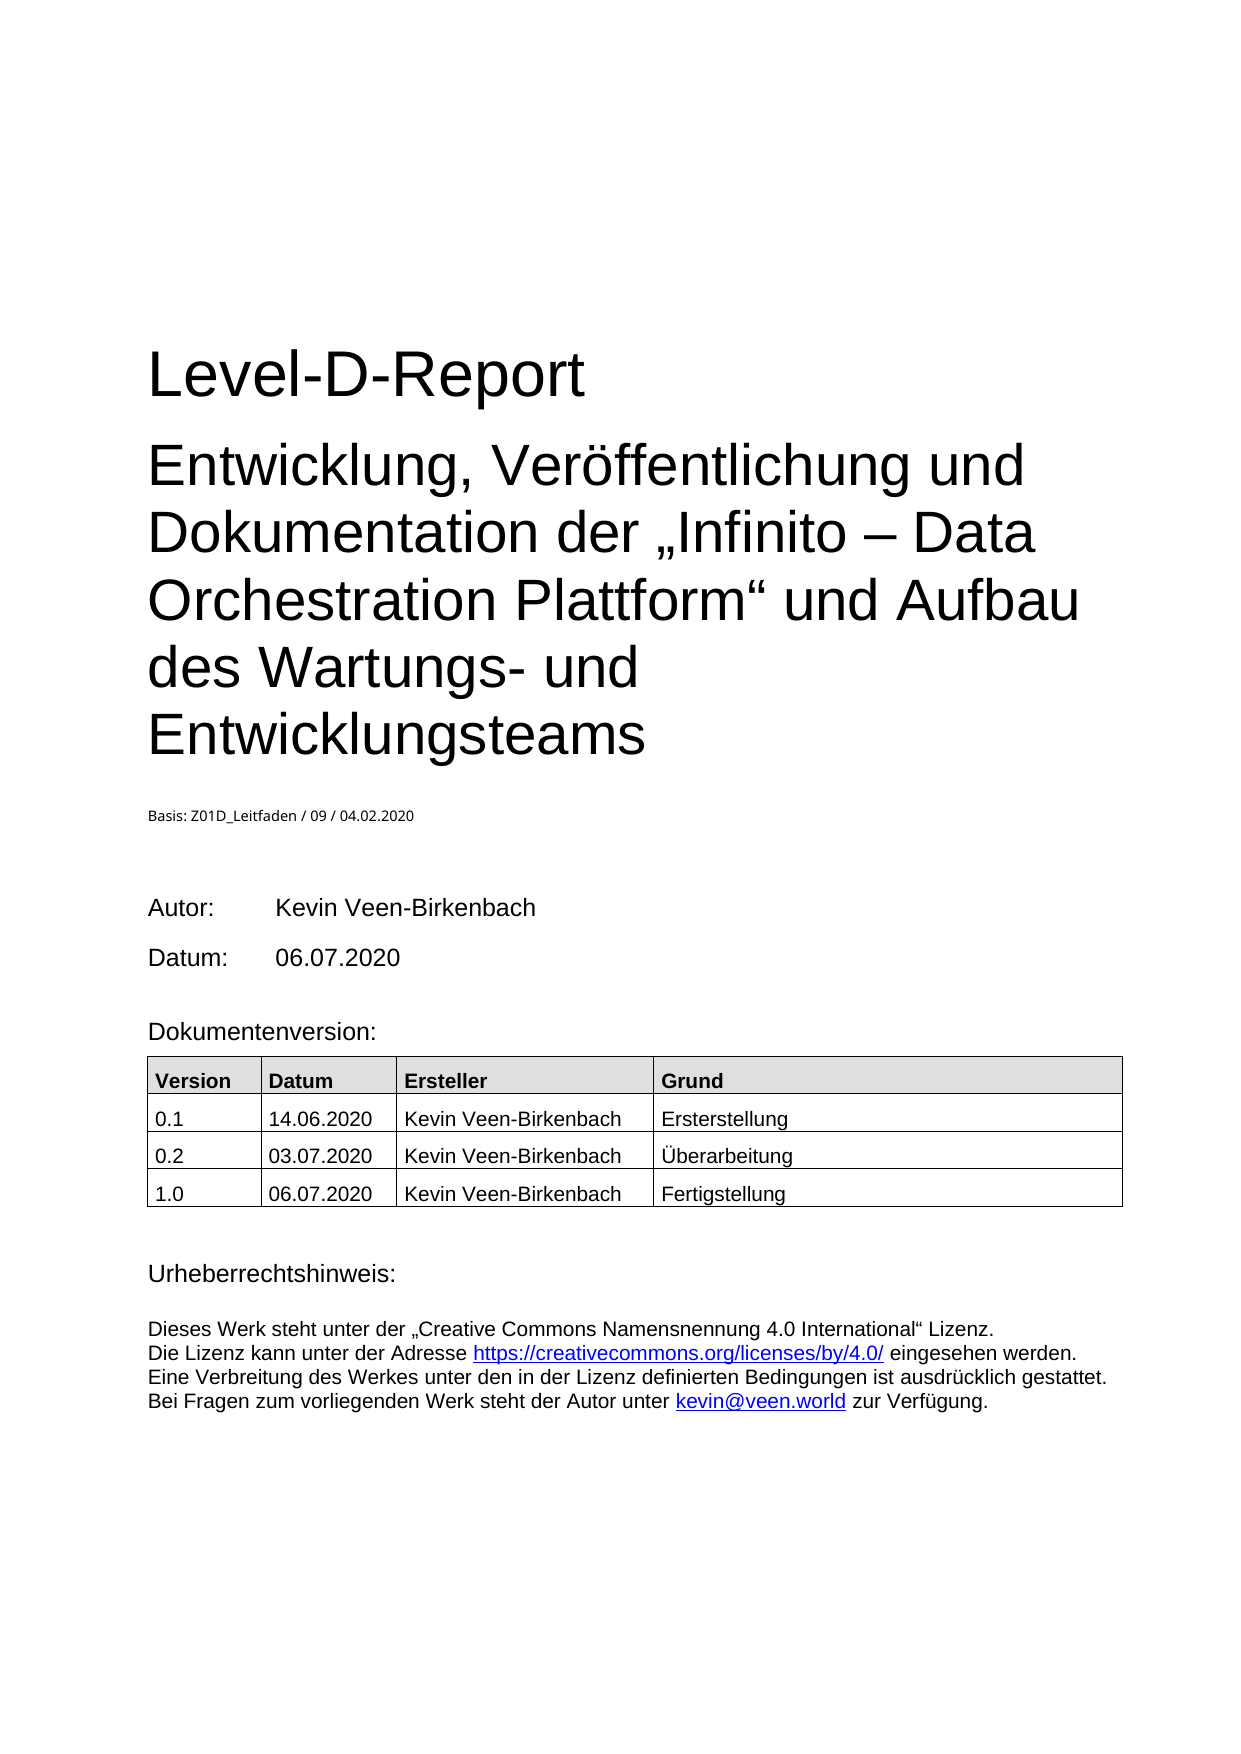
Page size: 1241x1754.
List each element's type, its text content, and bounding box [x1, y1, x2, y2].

table_cell Kevin Veen-Birkenbach [397, 1169, 653, 1206]
text Entwicklung, Veröffentlichung und Dokumentation der „Infinito – Data Orchestration Plattform“ und Aufbau des Wartungs- und Entwicklungsteams [148, 431, 1122, 766]
table_cell Kevin Veen-Birkenbach [397, 1132, 653, 1168]
text Autor: Kevin Veen-Birkenbach [148, 893, 1122, 922]
table_cell Überarbeitung [654, 1132, 1122, 1168]
table_cell 0.2 [148, 1132, 261, 1168]
text Die Lizenz kann unter der Adresse https://creativecommons.org/licenses/by/4.0/ eingesehen werden. [148, 1341, 1122, 1365]
table_cell Kevin Veen-Birkenbach [397, 1094, 653, 1131]
table_cell 14.06.2020 [262, 1094, 396, 1131]
table_header Datum [262, 1057, 396, 1093]
table_cell 1.0 [148, 1169, 261, 1206]
text Dokumentenversion: [148, 1017, 1122, 1045]
text Eine Verbreitung des Werkes unter den in der Lizenz definierten Bedingungen ist ausdrücklich gestattet. [148, 1365, 1122, 1389]
text Urheberrechtshinweis: [148, 1259, 1122, 1288]
table_cell Ersterstellung [654, 1094, 1122, 1131]
text Basis: Z01D_Leitfaden / 09 / 04.02.2020 [148, 806, 1122, 826]
table_cell 06.07.2020 [262, 1169, 396, 1206]
table_cell 0.1 [148, 1094, 261, 1131]
text Bei Fragen zum vorliegenden Werk steht der Autor unter kevin@veen.world zur Verfügung. [148, 1389, 1122, 1413]
table_header Grund [654, 1057, 1122, 1093]
table_header Ersteller [397, 1057, 653, 1093]
table_header Version [148, 1057, 261, 1093]
text Datum: 06.07.2020 [148, 943, 1122, 996]
table_cell 03.07.2020 [262, 1132, 396, 1168]
text Level-D-Report [148, 336, 1122, 410]
text Dieses Werk steht unter der „Creative Commons Namensnennung 4.0 International“ Lizenz. [148, 1317, 1122, 1341]
table_cell Fertigstellung [654, 1169, 1122, 1206]
